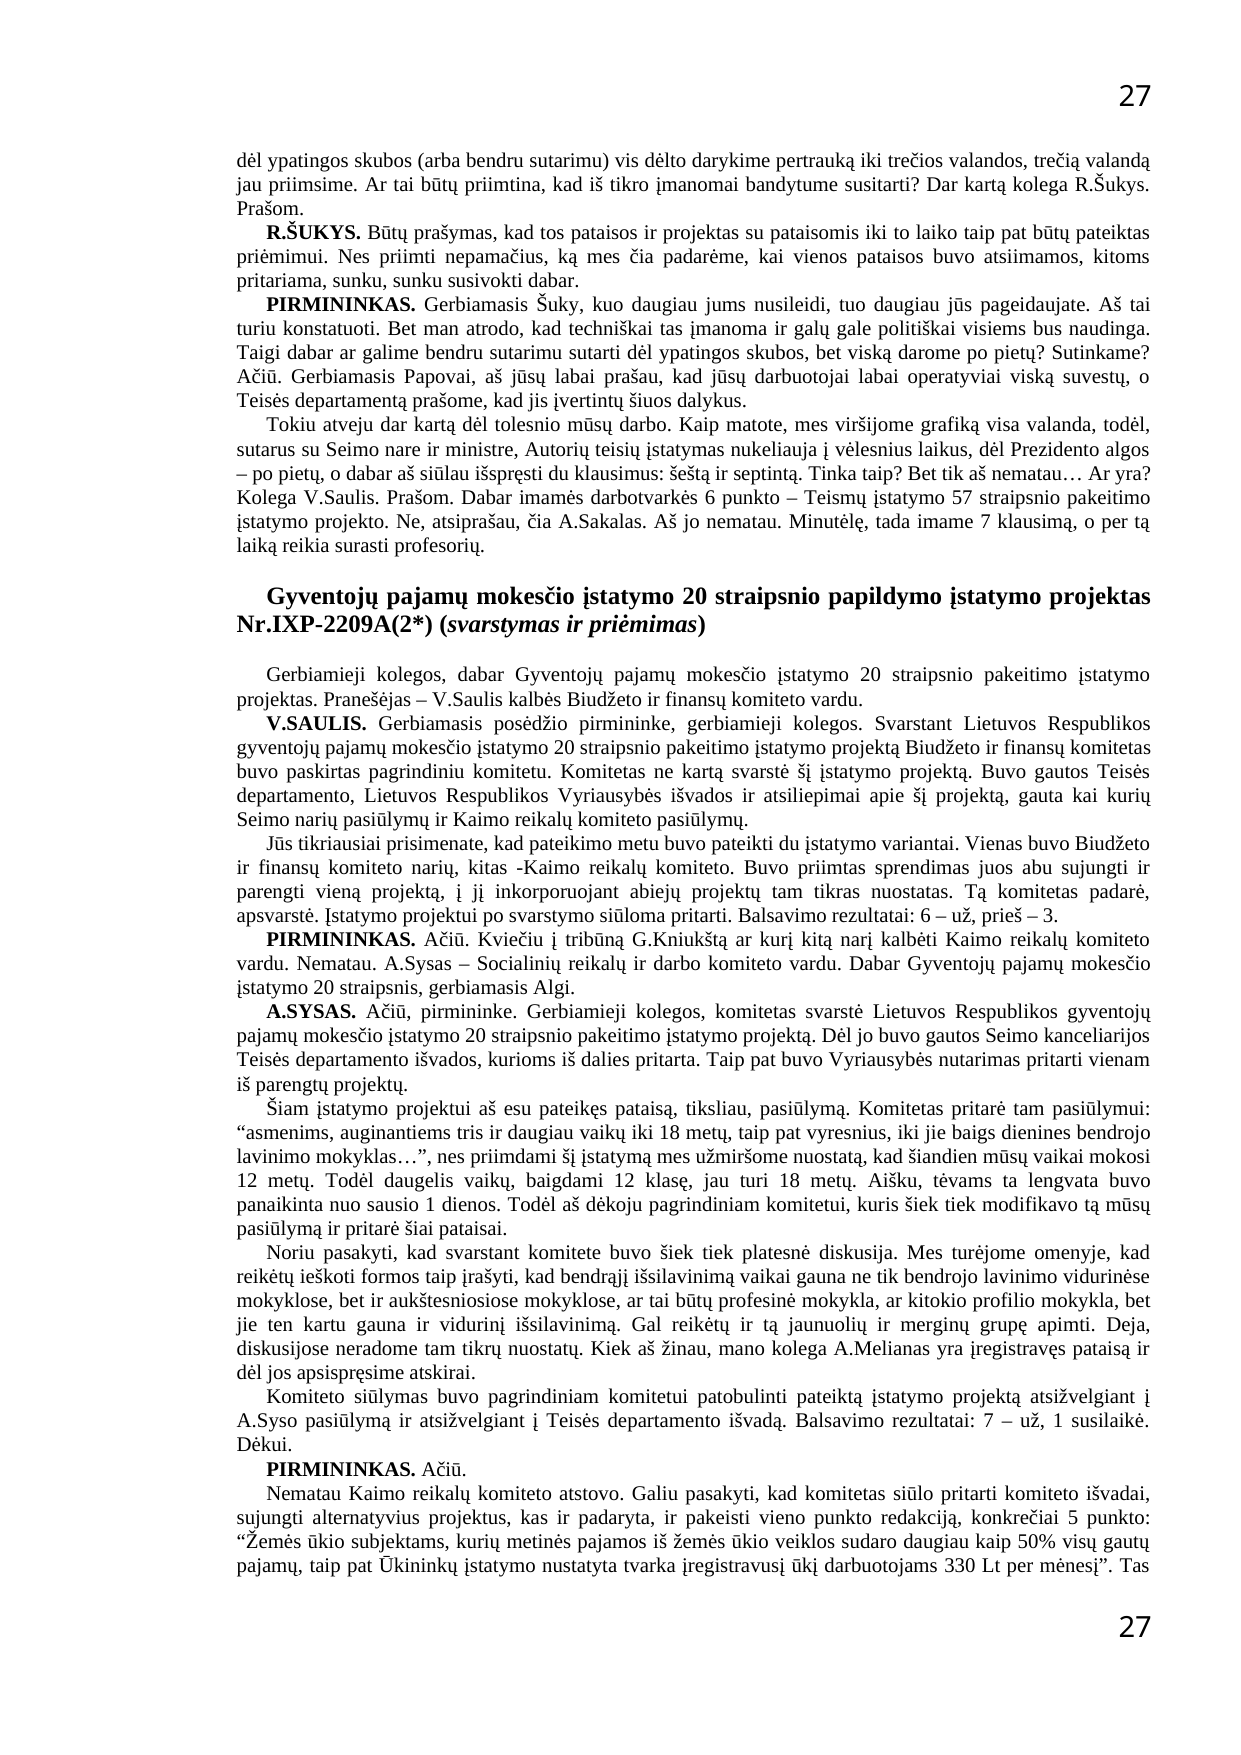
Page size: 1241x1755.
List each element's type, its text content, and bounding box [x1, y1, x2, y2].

text PIRMININKAS. Gerbiamasis Šuky, kuo daugiau jums nusileidi, tuo daugiau jūs pageidaujate. Aš tai turiu konstatuoti. Bet man atrodo, kad techniškai tas įmanoma ir galų gale politiškai visiems bus naudinga. Taigi dabar ar galime bendru sutarimu sutarti dėl ypatingos skubos, bet viską darome po pietų? Sutinkame? Ačiū. Gerbiamasis Papovai, aš jūsų labai prašau, kad jūsų darbuotojai labai operatyviai viską suvestų, o Teisės departamentą prašome, kad jis įvertintų šiuos dalykus. [236, 292, 1152, 412]
text Gerbiamieji kolegos, dabar Gyventojų pajamų mokesčio įstatymo 20 straipsnio pakeitimo įstatymo projektas. Pranešėjas – V.Saulis kalbės Biudžeto ir finansų komiteto vardu. [236, 662, 1152, 711]
text V.SAULIS. Gerbiamasis posėdžio pirmininke, gerbiamieji kolegos. Svarstant Lietuvos Respublikos gyventojų pajamų mokesčio įstatymo 20 straipsnio pakeitimo įstatymo projektą Biudžeto ir finansų komitetas buvo paskirtas pagrindiniu komitetu. Komitetas ne kartą svarstė šį įstatymo projektą. Buvo gautos Teisės departamento, Lietuvos Respublikos Vyriausybės išvados ir atsiliepimai apie šį projektą, gauta kai kurių Seimo narių pasiūlymų ir Kaimo reikalų komiteto pasiūlymų. [236, 711, 1152, 831]
text PIRMININKAS. Ačiū. Kviečiu į tribūną G.Kniukštą ar kurį kitą narį kalbėti Kaimo reikalų komiteto vardu. Nematau. A.Sysas – Socialinių reikalų ir darbo komiteto vardu. Dabar Gyventojų pajamų mokesčio įstatymo 20 straipsnis, gerbiamasis Algi. [236, 927, 1152, 999]
text Gyventojų pajamų mokesčio įstatymo 20 straipsnio papildymo įstatymo projektas Nr.IXP-2209A(2*) (svarstymas ir priėmimas) [236, 581, 1152, 638]
text Tokiu atveju dar kartą dėl tolesnio mūsų darbo. Kaip matote, mes viršijome grafiką visa valanda, todėl, sutarus su Seimo nare ir ministre, Autorių teisių įstatymas nukeliauja į vėlesnius laikus, dėl Prezidento algos – po pietų, o dabar aš siūlau išspręsti du klausimus: šeštą ir septintą. Tinka taip? Bet tik aš nematau… Ar yra? Kolega V.Saulis. Prašom. Dabar imamės darbotvarkės 6 punkto – Teismų įstatymo 57 straipsnio pakeitimo įstatymo projekto. Ne, atsiprašau, čia A.Sakalas. Aš jo nematau. Minutėlę, tada imame 7 klausimą, o per tą laiką reikia surasti profesorių. [236, 412, 1152, 557]
text PIRMININKAS. Ačiū. [236, 1456, 1152, 1481]
text Šiam įstatymo projektui aš esu pateikęs pataisą, tiksliau, pasiūlymą. Komitetas pritarė tam pasiūlymui: “asmenims, auginantiems tris ir daugiau vaikų iki 18 metų, taip pat vyresnius, iki jie baigs dienines bendrojo lavinimo mokyklas…”, nes priimdami šį įstatymą mes užmiršome nuostatą, kad šiandien mūsų vaikai mokosi 12 metų. Todėl daugelis vaikų, baigdami 12 klasę, jau turi 18 metų. Aišku, tėvams ta lengvata buvo panaikinta nuo sausio 1 dienos. Todėl aš dėkoju pagrindiniam komitetui, kuris šiek tiek modifikavo tą mūsų pasiūlymą ir pritarė šiai pataisai. [236, 1096, 1152, 1240]
text R.ŠUKYS. Būtų prašymas, kad tos pataisos ir projektas su pataisomis iki to laiko taip pat būtų pateiktas priėmimui. Nes priimti nepamačius, ką mes čia padarėme, kai vienos pataisos buvo atsiimamos, kitoms pritariama, sunku, sunku susivokti dabar. [236, 220, 1152, 292]
text A.SYSAS. Ačiū, pirmininke. Gerbiamieji kolegos, komitetas svarstė Lietuvos Respublikos gyventojų pajamų mokesčio įstatymo 20 straipsnio pakeitimo įstatymo projektą. Dėl jo buvo gautos Seimo kanceliarijos Teisės departamento išvados, kurioms iš dalies pritarta. Taip pat buvo Vyriausybės nutarimas pritarti vienam iš parengtų projektų. [236, 999, 1152, 1096]
text dėl ypatingos skubos (arba bendru sutarimu) vis dėlto darykime pertrauką iki trečios valandos, trečią valandą jau priimsime. Ar tai būtų priimtina, kad iš tikro įmanomai bandytume susitarti? Dar kartą kolega R.Šukys. Prašom. [236, 148, 1152, 220]
text Jūs tikriausiai prisimenate, kad pateikimo metu buvo pateikti du įstatymo variantai. Vienas buvo Biudžeto ir finansų komiteto narių, kitas -Kaimo reikalų komiteto. Buvo priimtas sprendimas juos abu sujungti ir parengti vieną projektą, į jį inkorporuojant abiejų projektų tam tikras nuostatas. Tą komitetas padarė, apsvarstė. Įstatymo projektui po svarstymo siūloma pritarti. Balsavimo rezultatai: 6 – už, prieš – 3. [236, 831, 1152, 927]
text Komiteto siūlymas buvo pagrindiniam komitetui patobulinti pateiktą įstatymo projektą atsižvelgiant į A.Syso pasiūlymą ir atsižvelgiant į Teisės departamento išvadą. Balsavimo rezultatai: 7 – už, 1 susilaikė. Dėkui. [236, 1384, 1152, 1456]
text Noriu pasakyti, kad svarstant komitete buvo šiek tiek platesnė diskusija. Mes turėjome omenyje, kad reikėtų ieškoti formos taip įrašyti, kad bendrąjį išsilavinimą vaikai gauna ne tik bendrojo lavinimo vidurinėse mokyklose, bet ir aukštesniosiose mokyklose, ar tai būtų profesinė mokykla, ar kitokio profilio mokykla, bet jie ten kartu gauna ir vidurinį išsilavinimą. Gal reikėtų ir tą jaunuolių ir merginų grupę apimti. Deja, diskusijose neradome tam tikrų nuostatų. Kiek aš žinau, mano kolega A.Melianas yra įregistravęs pataisą ir dėl jos apsispręsime atskirai. [236, 1240, 1152, 1384]
text Nematau Kaimo reikalų komiteto atstovo. Galiu pasakyti, kad komitetas siūlo pritarti komiteto išvadai, sujungti alternatyvius projektus, kas ir padaryta, ir pakeisti vieno punkto redakciją, konkrečiai 5 punkto: “Žemės ūkio subjektams, kurių metinės pajamos iš žemės ūkio veiklos sudaro daugiau kaip 50% visų gautų pajamų, taip pat Ūkininkų įstatymo nustatyta tvarka įregistravusį ūkį darbuotojams 330 Lt per mėnesį”. Tas [236, 1481, 1152, 1577]
